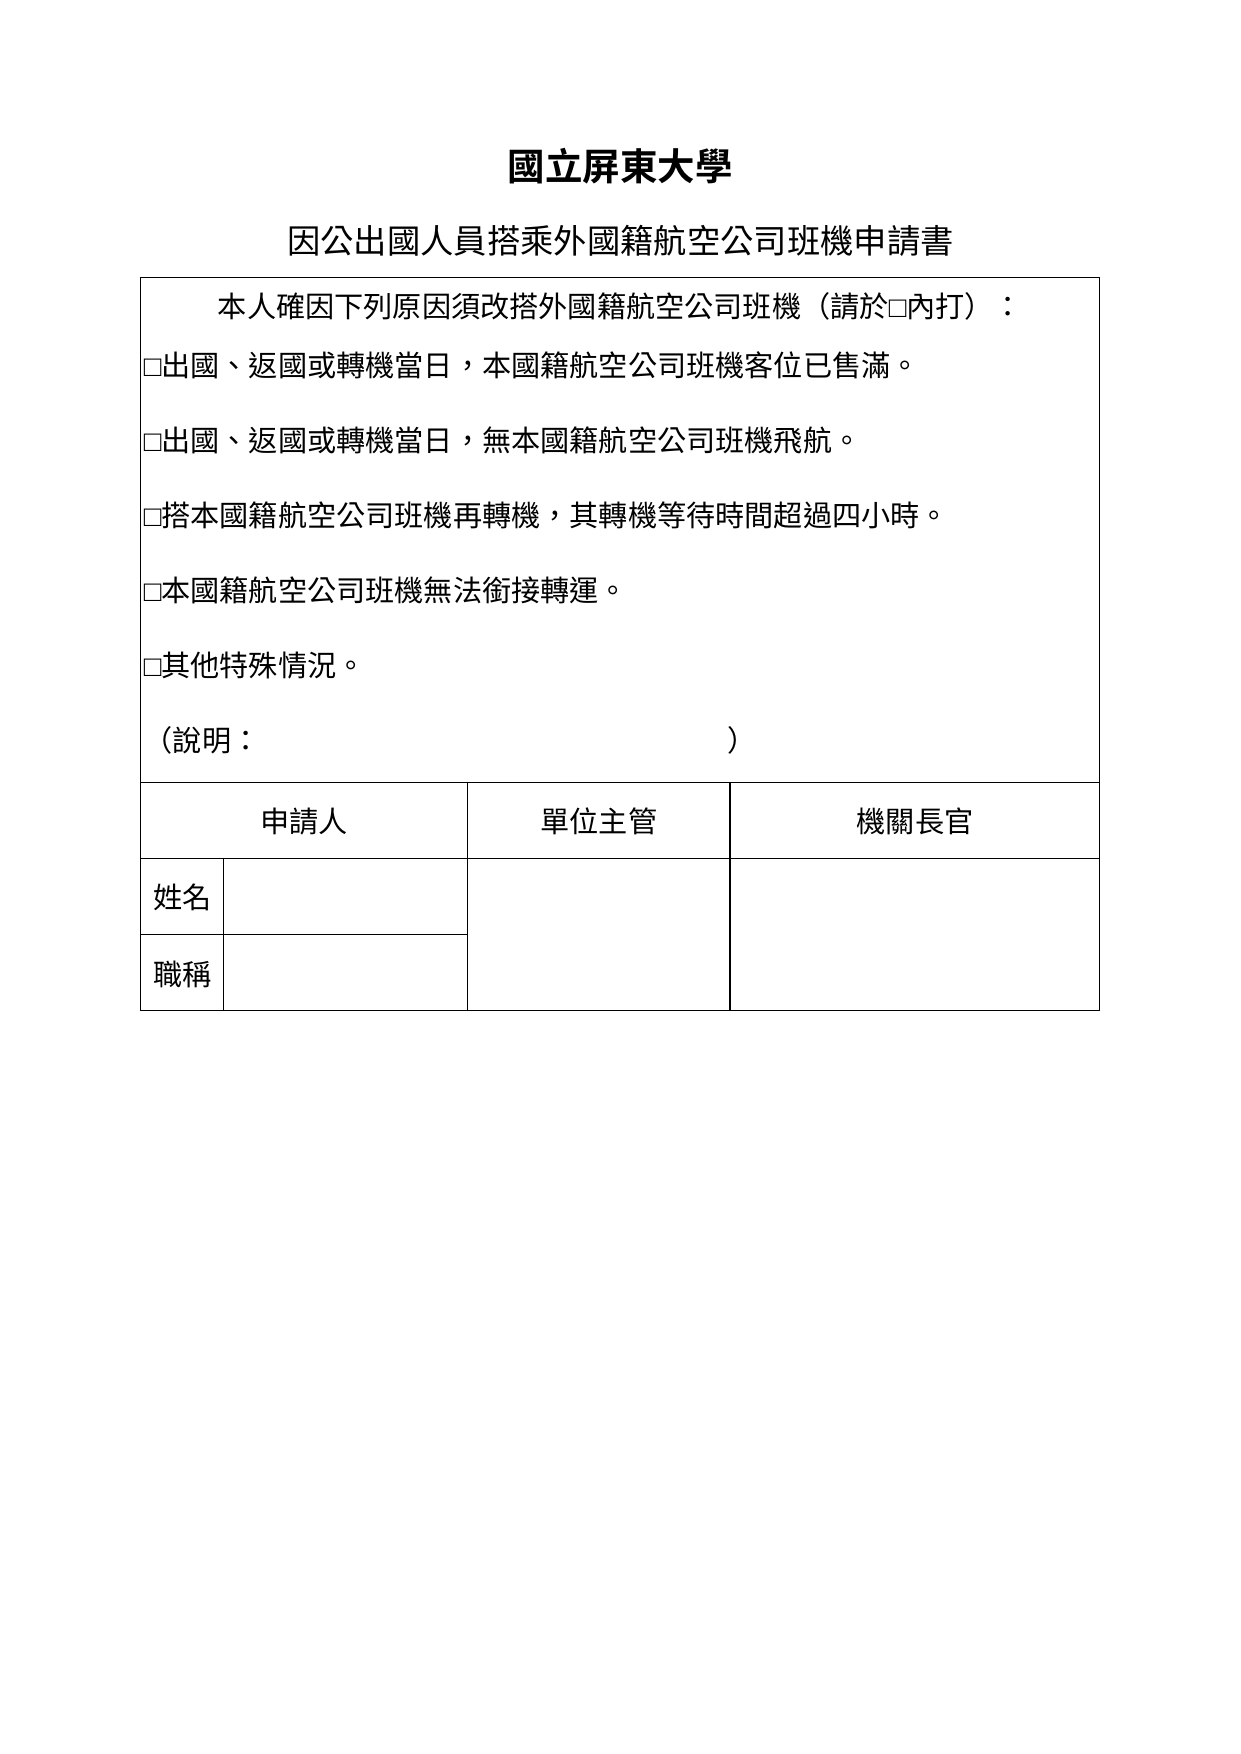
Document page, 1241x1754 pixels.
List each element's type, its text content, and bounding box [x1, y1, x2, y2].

table_cell 機關長官 [731, 783, 1099, 858]
table_cell 職稱 [141, 935, 223, 1010]
table_cell [731, 859, 1099, 1010]
table_cell [224, 935, 467, 1010]
table_cell 申請人 [141, 783, 467, 858]
table_cell [224, 859, 467, 934]
table_cell 姓名 [141, 859, 223, 934]
table_cell [468, 859, 729, 1010]
table_cell 單位主管 [468, 783, 729, 858]
text 國立屏東大學 [118, 127, 1122, 202]
table_header 本人確因下列原因須改搭外國籍航空公司班機（請於□內打）： □出國、返國或轉機當日，本國籍航空公司班機客位已售滿。 □出國、返國或轉機當日，無本國籍航空公司班機飛航。 □搭本國籍航空公司班機再轉機，其轉機等待時間超過四小時。 □本國籍航空公司班機無法銜接轉運。 □其他特殊情況。 （說明： ） [141, 278, 1099, 782]
text 因公出國人員搭乘外國籍航空公司班機申請書 [118, 202, 1122, 277]
